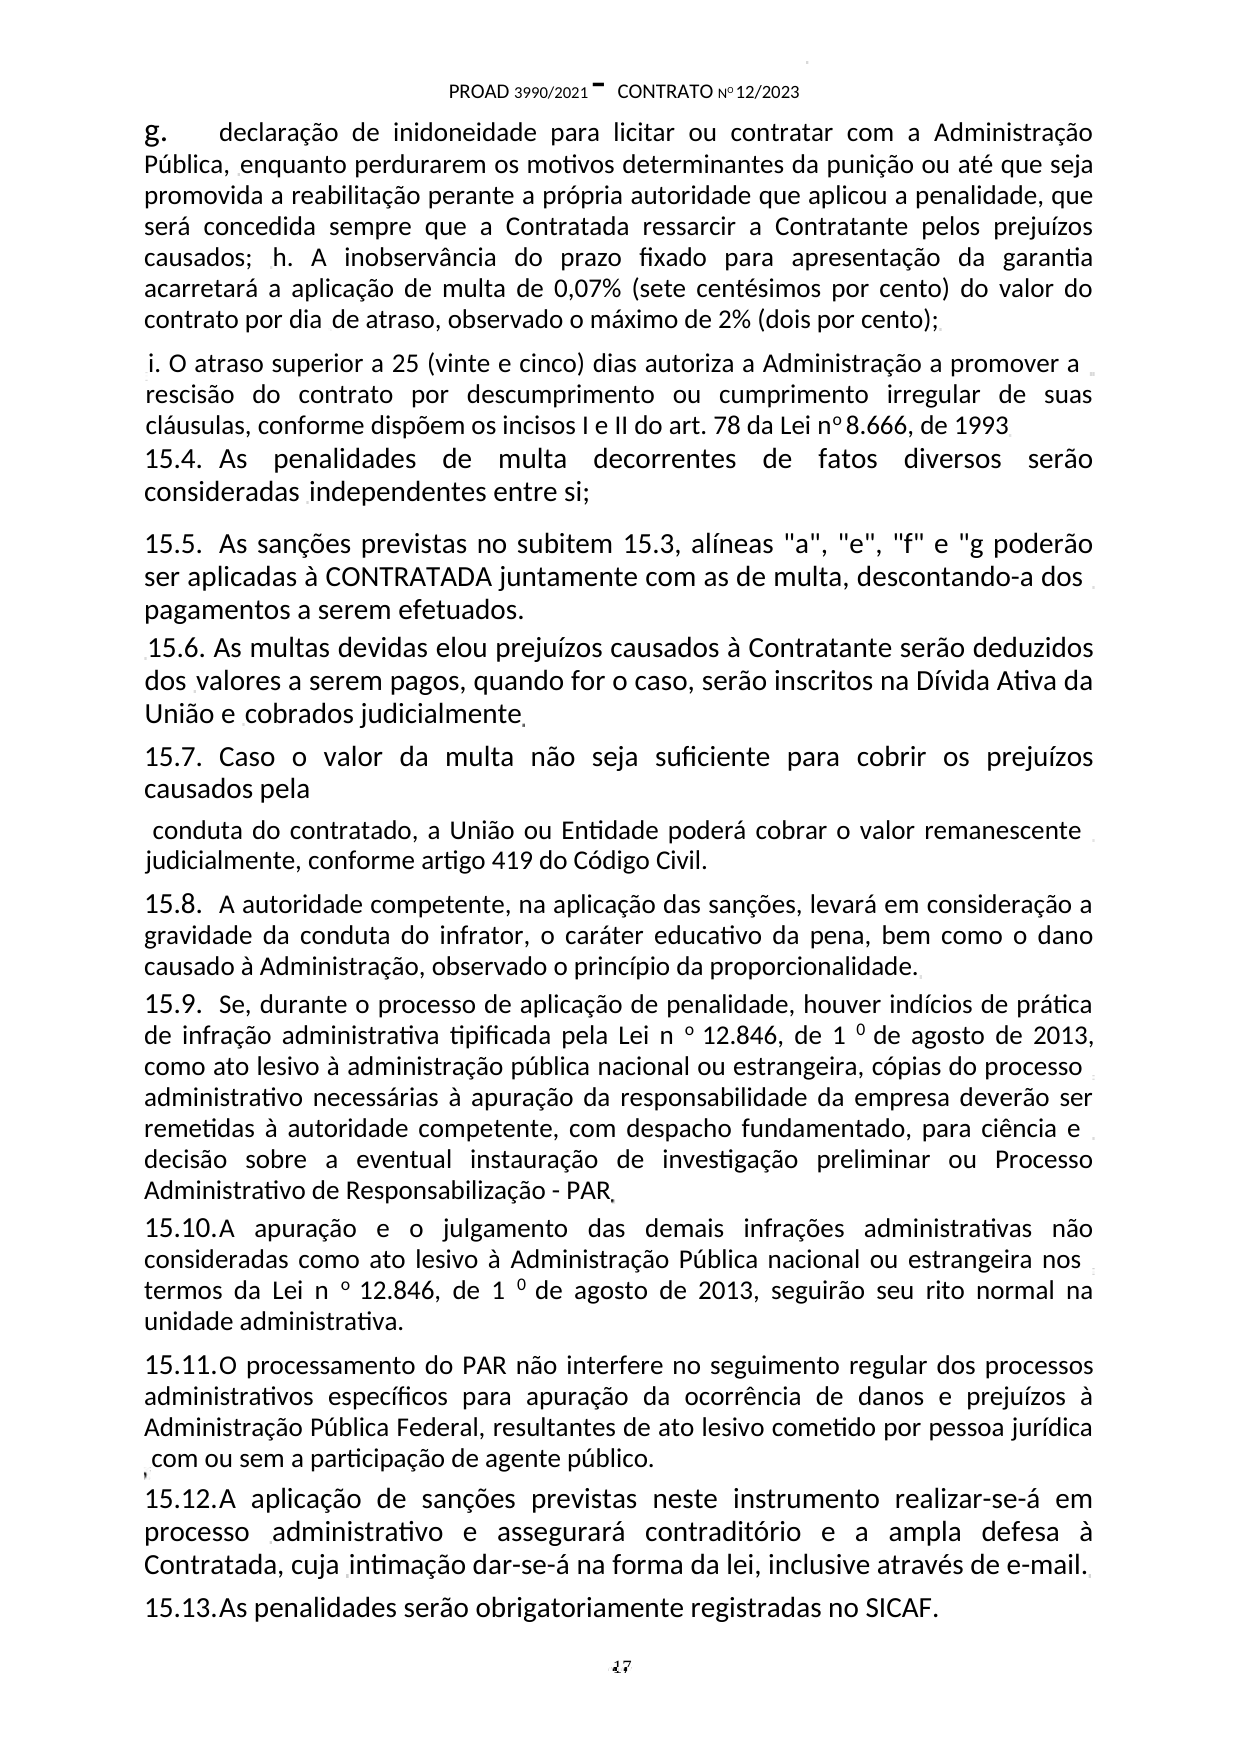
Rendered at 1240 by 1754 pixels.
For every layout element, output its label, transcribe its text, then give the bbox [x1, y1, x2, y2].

list Se, durante o processo de aplicação de penalidade, houver indícios de prática de infração administrativa tipificada pela Lei n o 12.846, de 1 0 de agosto de 2013, como ato lesivo à administração pública nacional ou estrangeira, cópias do processo administrativo necessárias à apuração da responsabilidade da empresa deverão ser remetidas à autoridade competente, com despacho fundamentado, para ciência e decisão sobre a eventual instauração de investigação preliminar ou Processo Administrativo de Responsabilização - PAR [144, 987, 1094, 1206]
list As penalidades serão obrigatoriamente registradas no SICAF. [144, 1590, 1094, 1624]
list A autoridade competente, na aplicação das sanções, levará em consideração a gravidade da conduta do infrator, o caráter educativo da pena, bem como o dano causado à Administração, observado o princípio da proporcionalidade. [144, 887, 1094, 983]
list As sanções previstas no subitem 15.3, alíneas "a", "e", "f" e "g poderão ser aplicadas à CONTRATADA juntamente com as de multa, descontando-a dos pagamentos a serem efetuados. [144, 526, 1094, 627]
list As penalidades de multa decorrentes de fatos diversos serão consideradas independentes entre si; [144, 441, 1094, 508]
list A apuração e o julgamento das demais infrações administrativas não consideradas como ato lesivo à Administração Pública nacional ou estrangeira nos termos da Lei n o 12.846, de 1 0 de agosto de 2013, seguirão seu rito normal na unidade administrativa. [144, 1210, 1094, 1337]
list O processamento do PAR não interfere no seguimento regular dos processos administrativos específicos para apuração da ocorrência de danos e prejuízos à Administração Pública Federal, resultantes de ato lesivo cometido por pessoa jurídica com ou sem a participação de agente público. [144, 1348, 1094, 1479]
list A aplicação de sanções previstas neste instrumento realizar-se-á em processo administrativo e assegurará contraditório e a ampla defesa à Contratada, cuja intimação dar-se-á na forma da lei, inclusive através de e-mail. [144, 1482, 1094, 1582]
list Caso o valor da multa não seja suficiente para cobrir os prejuízos causados pela [144, 739, 1094, 806]
list declaração de inidoneidade para licitar ou contratar com a Administração Pública, enquanto perdurarem os motivos determinantes da punição ou até que seja promovida a reabilitação perante a própria autoridade que aplicou a penalidade, que será concedida sempre que a Contratada ressarcir a Contratante pelos prejuízos causados; h. A inobservância do prazo fixado para apresentação da garantia acarretará a aplicação de multa de 0,07% (sete centésimos por cento) do valor do contrato por dia de atraso, observado o máximo de 2% (dois por cento); [144, 111, 1094, 335]
text 15.6. As multas devidas elou prejuízos causados à Contratante serão deduzidos dos valores a serem pagos, quando for o caso, serão inscritos na Dívida Ativa da União e cobrados judicialmente [144, 630, 1094, 731]
text i. O atraso superior a 25 (vinte e cinco) dias autoriza a Administração a promover a rescisão do contrato por descumprimento ou cumprimento irregular de suas cláusulas, conforme dispõem os incisos I e II do art. 78 da Lei no 8.666, de 1993 [145, 347, 1094, 441]
text conduta do contratado, a União ou Entidade poderá cobrar o valor remanescente judicialmente, conforme artigo 419 do Código Civil. [145, 814, 1094, 877]
